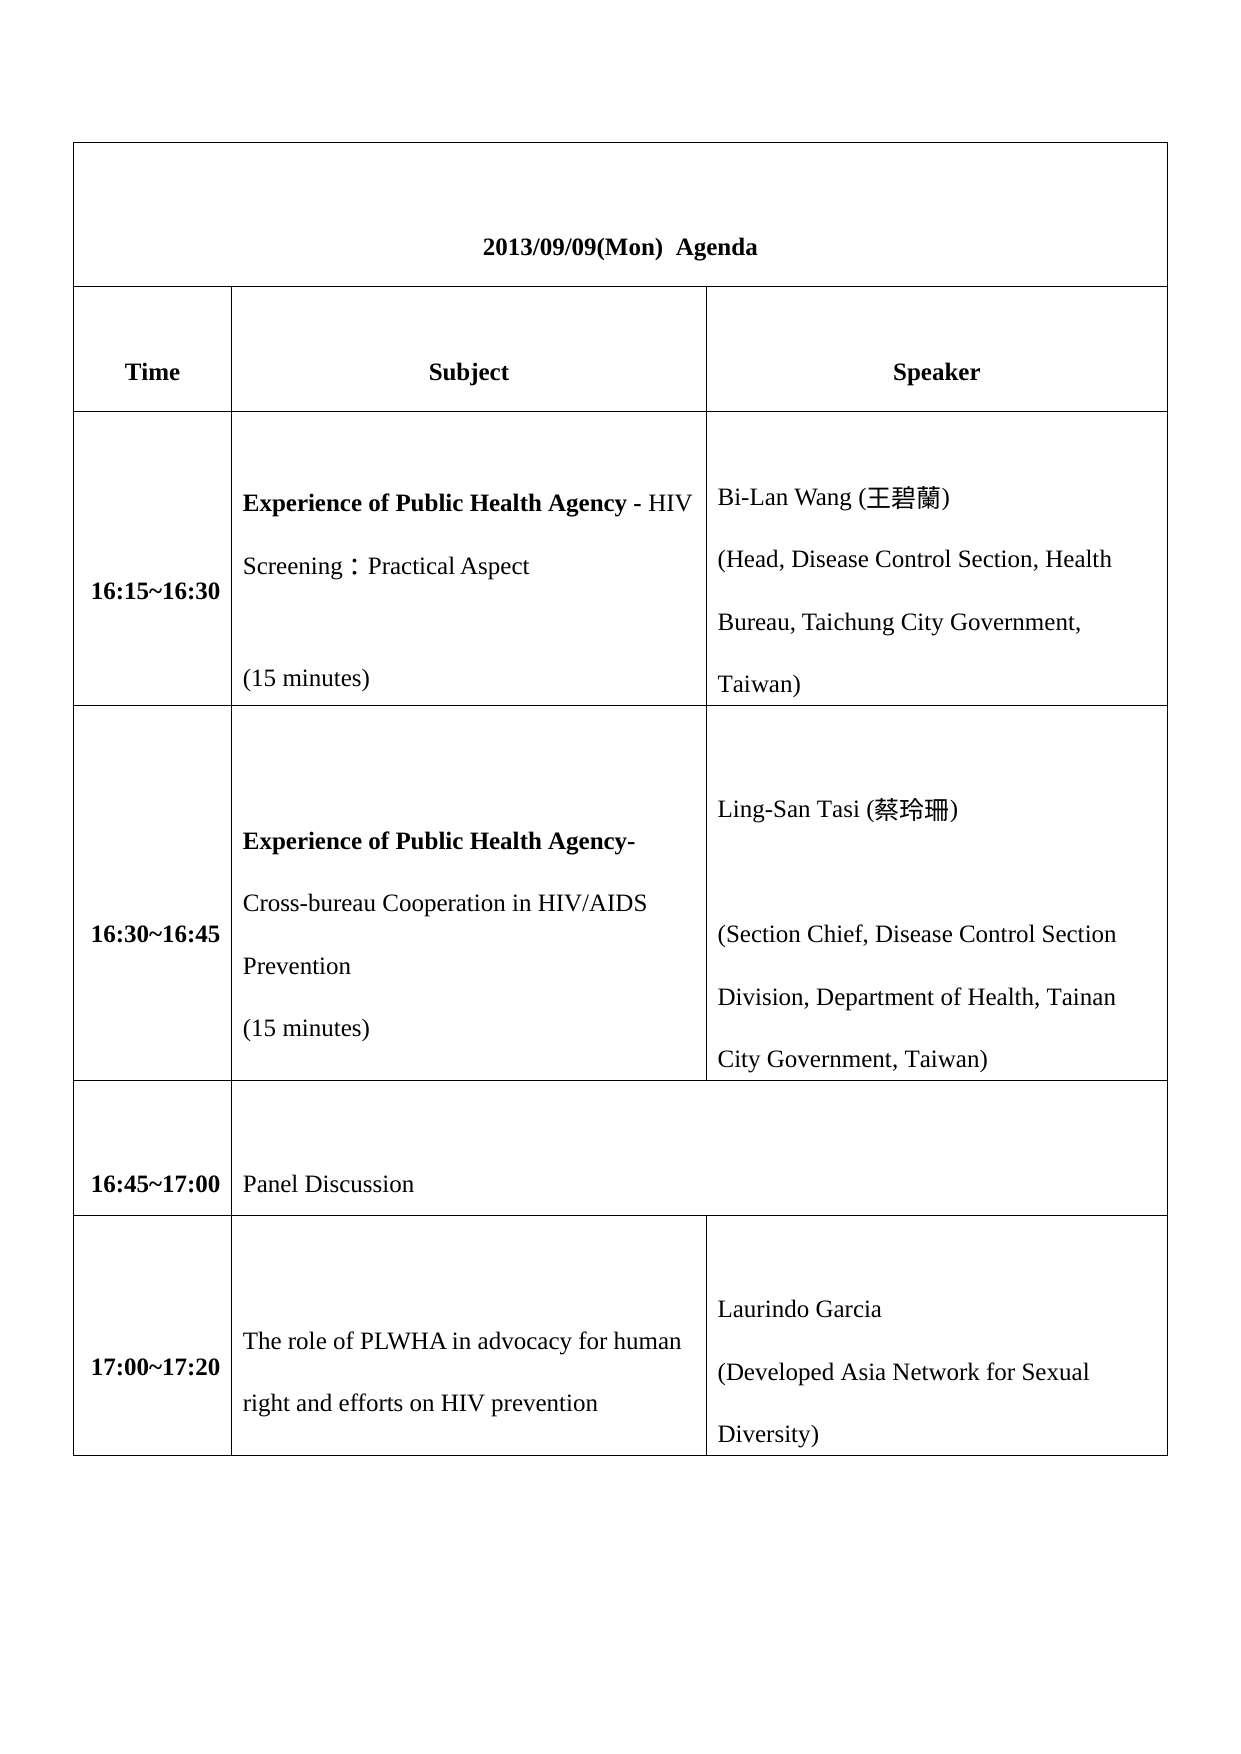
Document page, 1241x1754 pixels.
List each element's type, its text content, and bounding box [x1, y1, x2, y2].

table_cell Experience of Public Health Agency- Cross-bureau Cooperation in HIV/AIDS Prevention (15 minutes) [232, 706, 706, 1080]
table_cell The role of PLWHA in advocacy for human right and efforts on HIV prevention [232, 1216, 706, 1455]
table_cell 16:15~16:30 [74, 412, 231, 705]
table_cell Subject [232, 287, 706, 411]
table_cell 16:30~16:45 [74, 706, 231, 1080]
table_cell Speaker [707, 287, 1167, 411]
table_cell Time [74, 287, 231, 411]
table_cell Experience of Public Health Agency - HIV Screening：Practical Aspect (15 minutes) [232, 412, 706, 705]
table_cell Ling-San Tasi (蔡玲珊) (Section Chief, Disease Control Section Division, Department of Health, Tainan City Government, Taiwan) [707, 706, 1167, 1080]
table_cell Bi-Lan Wang (王碧蘭) (Head, Disease Control Section, Health Bureau, Taichung City Government, Taiwan) [707, 412, 1167, 705]
table_cell 16:45~17:00 [74, 1081, 231, 1215]
table_header 2013/09/09(Mon) Agenda [74, 143, 1167, 286]
table_cell Laurindo Garcia (Developed Asia Network for Sexual Diversity) [707, 1216, 1167, 1455]
table_cell Panel Discussion [232, 1081, 1167, 1215]
table_cell 17:00~17:20 [74, 1216, 231, 1455]
